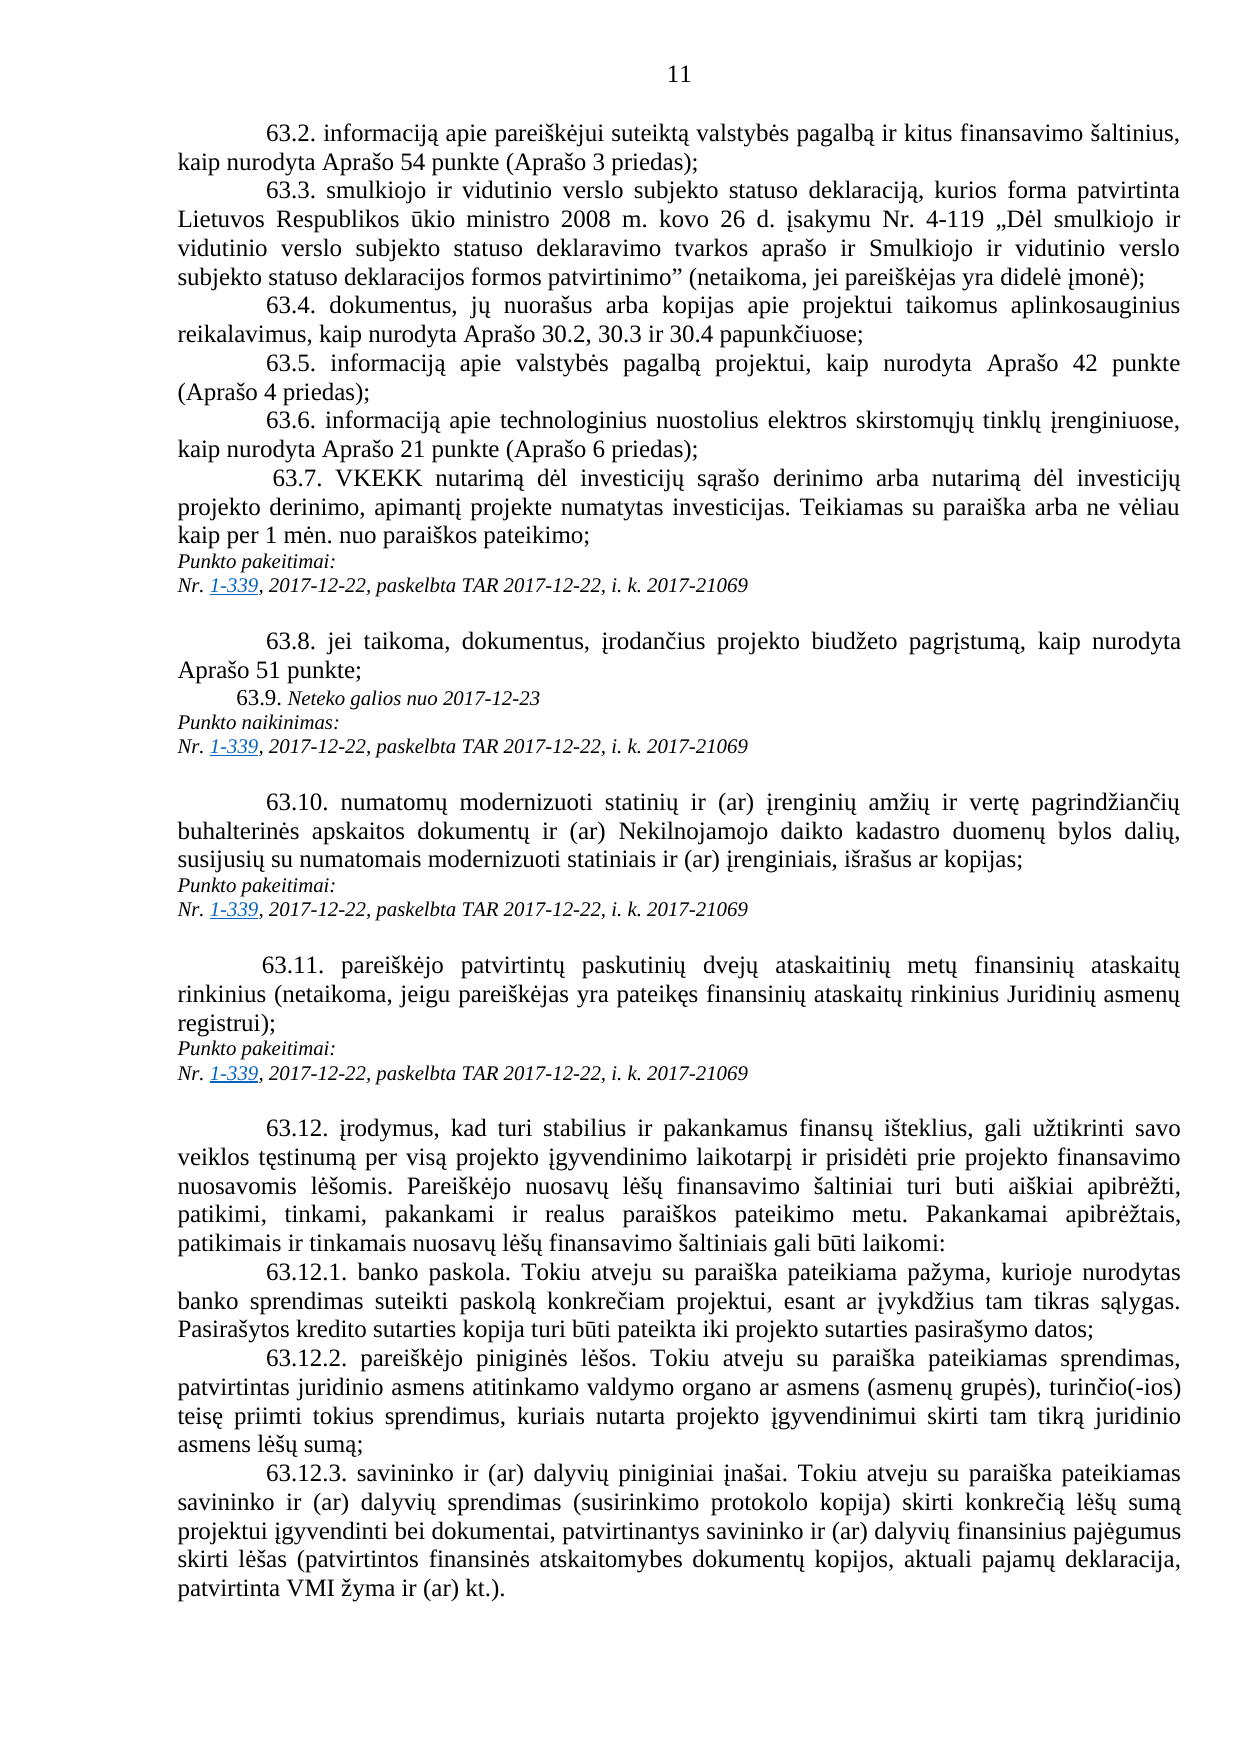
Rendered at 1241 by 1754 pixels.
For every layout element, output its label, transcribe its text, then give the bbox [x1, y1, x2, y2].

text 63.12. įrodymus, kad turi stabilius ir pakankamus finansų išteklius, gali užtikrinti savo veiklos tęstinumą per visą projekto įgyvendinimo laikotarpį ir prisidėti prie projekto finansavimo nuosavomis lėšomis. Pareiškėjo nuosavų lėšų finansavimo šaltiniai turi buti aiškiai apibrėžti, patikimi, tinkami, pakankami ir realus paraiškos pateikimo metu. Pakankamai apibrėžtais, patikimais ir tinkamais nuosavų lėšų finansavimo šaltiniais gali būti laikomi: [177, 1113, 1181, 1257]
text 63.12.3. savininko ir (ar) dalyvių piniginiai įnašai. Tokiu atveju su paraiška pateikiamas savininko ir (ar) dalyvių sprendimas (susirinkimo protokolo kopija) skirti konkrečią lėšų sumą projektui įgyvendinti bei dokumentai, patvirtinantys savininko ir (ar) dalyvių finansinius pajėgumus skirti lėšas (patvirtintos finansinės atskaitomybes dokumentų kopijos, aktuali pajamų deklaracija, patvirtinta VMI žyma ir (ar) kt.). [177, 1458, 1181, 1602]
text 63.5. informaciją apie valstybės pagalbą projektui, kaip nurodyta Aprašo 42 punkte (Aprašo 4 priedas); [177, 348, 1181, 406]
text 63.8. jei taikoma, dokumentus, įrodančius projekto biudžeto pagrįstumą, kaip nurodyta Aprašo 51 punkte; [177, 626, 1181, 684]
text Nr. 1-339, 2017-12-22, paskelbta TAR 2017-12-22, i. k. 2017-21069 [177, 1060, 1181, 1084]
text 63.12.2. pareiškėjo piniginės lėšos. Tokiu atveju su paraiška pateikiamas sprendimas, patvirtintas juridinio asmens atitinkamo valdymo organo ar asmens (asmenų grupės), turinčio(-ios) teisę priimti tokius sprendimus, kuriais nutarta projekto įgyvendinimui skirti tam tikrą juridinio asmens lėšų sumą; [177, 1343, 1181, 1458]
text Nr. 1-339, 2017-12-22, paskelbta TAR 2017-12-22, i. k. 2017-21069 [177, 734, 1181, 758]
text 63.9. Neteko galios nuo 2017-12-23 [177, 684, 1181, 710]
text 63.7. VKEKK nutarimą dėl investicijų sąrašo derinimo arba nutarimą dėl investicijų projekto derinimo, apimantį projekte numatytas investicijas. Teikiamas su paraiška arba ne vėliau kaip per 1 mėn. nuo paraiškos pateikimo; [177, 463, 1181, 549]
text 63.2. informaciją apie pareiškėjui suteiktą valstybės pagalbą ir kitus finansavimo šaltinius, kaip nurodyta Aprašo 54 punkte (Aprašo 3 priedas); [177, 118, 1181, 176]
text Punkto pakeitimai: [177, 873, 1181, 897]
text Punkto pakeitimai: [177, 1036, 1181, 1060]
text 63.12.1. banko paskola. Tokiu atveju su paraiška pateikiama pažyma, kurioje nurodytas banko sprendimas suteikti paskolą konkrečiam projektui, esant ar įvykdžius tam tikras sąlygas. Pasirašytos kredito sutarties kopija turi būti pateikta iki projekto sutarties pasirašymo datos; [177, 1257, 1181, 1343]
text 63.6. informaciją apie technologinius nuostolius elektros skirstomųjų tinklų įrenginiuose, kaip nurodyta Aprašo 21 punkte (Aprašo 6 priedas); [177, 406, 1181, 463]
text Nr. 1-339, 2017-12-22, paskelbta TAR 2017-12-22, i. k. 2017-21069 [177, 573, 1181, 597]
text Punkto pakeitimai: [177, 549, 1181, 573]
text 63.3. smulkiojo ir vidutinio verslo subjekto statuso deklaraciją, kurios forma patvirtinta Lietuvos Respublikos ūkio ministro 2008 m. kovo 26 d. įsakymu Nr. 4-119 „Dėl smulkiojo ir vidutinio verslo subjekto statuso deklaravimo tvarkos aprašo ir Smulkiojo ir vidutinio verslo subjekto statuso deklaracijos formos patvirtinimo” (netaikoma, jei pareiškėjas yra didelė įmonė); [177, 176, 1181, 291]
text Nr. 1-339, 2017-12-22, paskelbta TAR 2017-12-22, i. k. 2017-21069 [177, 897, 1181, 921]
text 63.10. numatomų modernizuoti statinių ir (ar) įrenginių amžių ir vertę pagrindžiančių buhalterinės apskaitos dokumentų ir (ar) Nekilnojamojo daikto kadastro duomenų bylos dalių, susijusių su numatomais modernizuoti statiniais ir (ar) įrenginiais, išrašus ar kopijas; [177, 787, 1181, 873]
text 63.4. dokumentus, jų nuorašus arba kopijas apie projektui taikomus aplinkosauginius reikalavimus, kaip nurodyta Aprašo 30.2, 30.3 ir 30.4 papunkčiuose; [177, 291, 1181, 348]
text Punkto naikinimas: [177, 710, 1181, 734]
text 63.11. pareiškėjo patvirtintų paskutinių dvejų ataskaitinių metų finansinių ataskaitų rinkinius (netaikoma, jeigu pareiškėjas yra pateikęs finansinių ataskaitų rinkinius Juridinių asmenų registrui); [177, 950, 1181, 1036]
